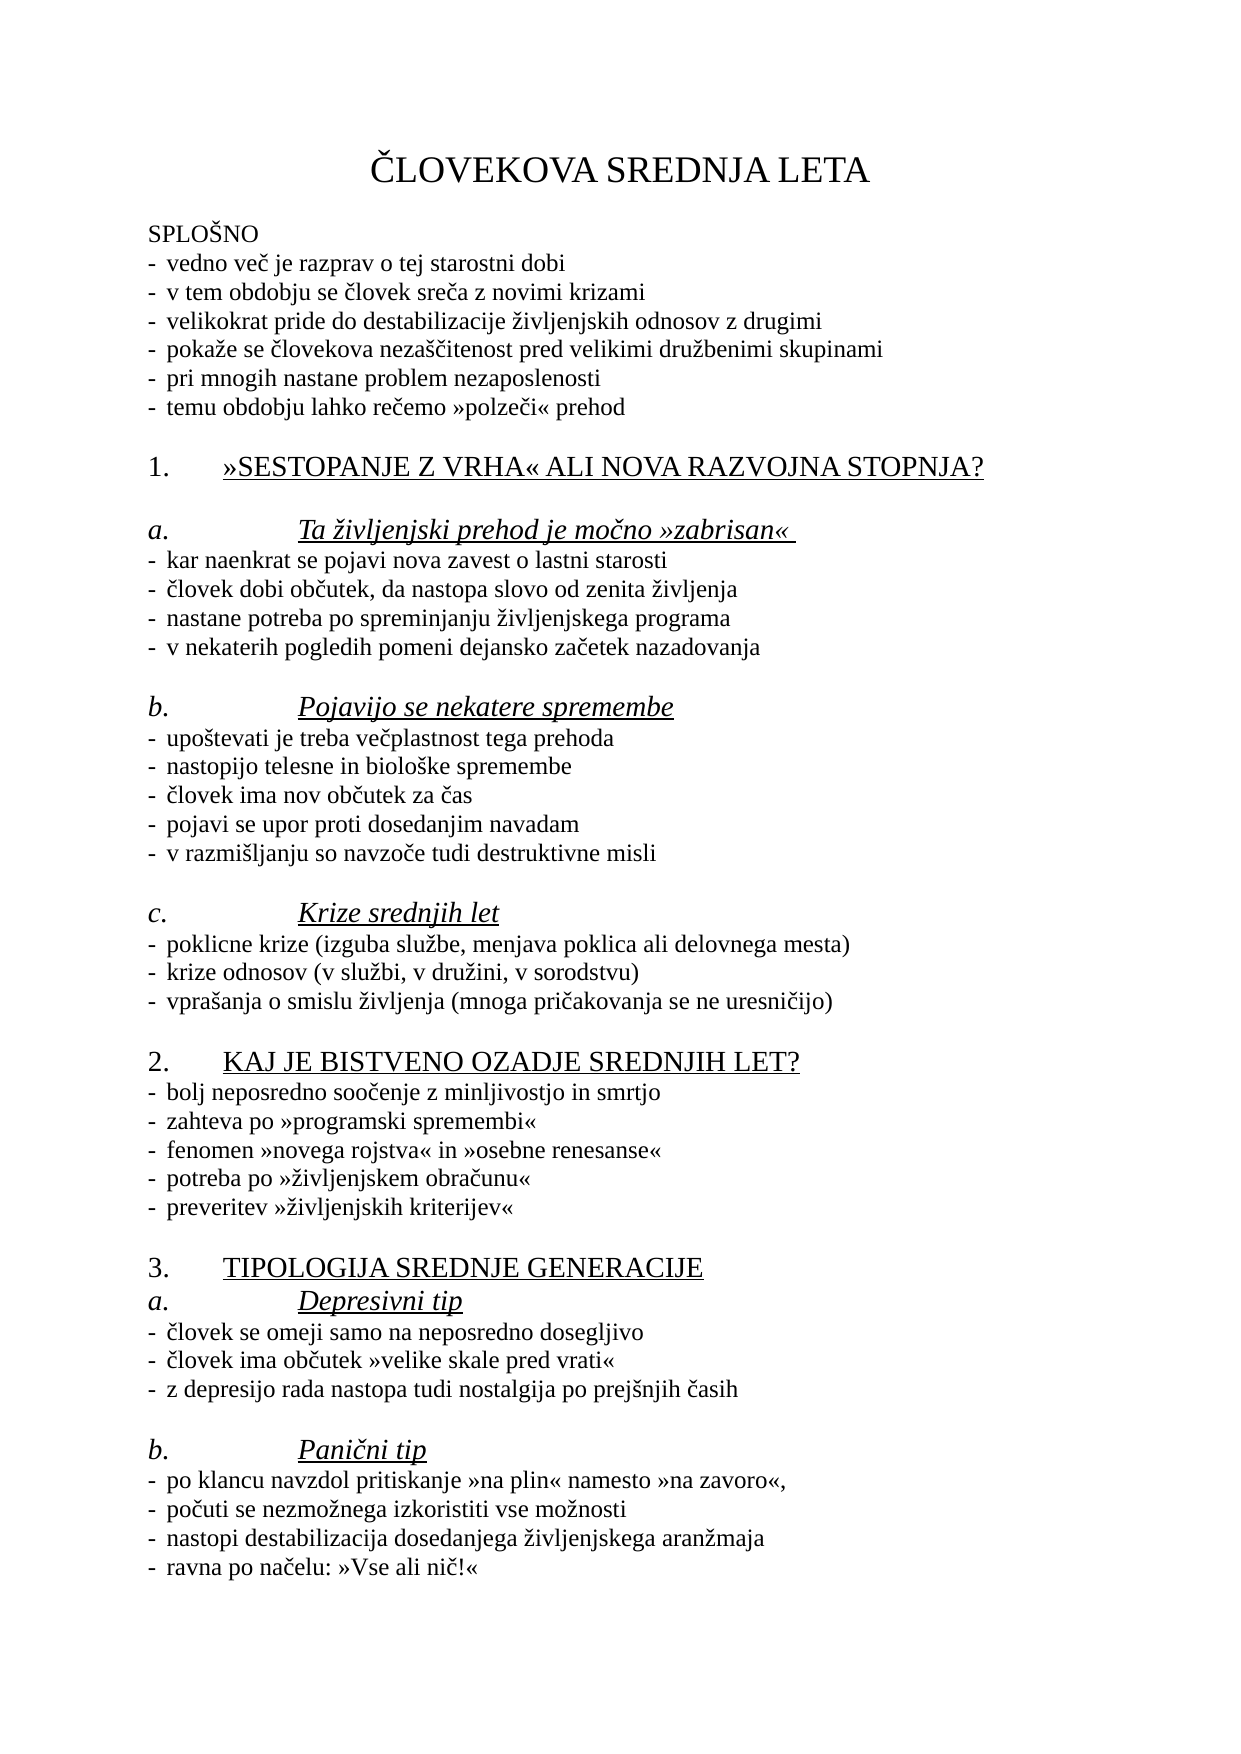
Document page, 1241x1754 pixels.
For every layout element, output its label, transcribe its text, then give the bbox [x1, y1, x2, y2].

text ČLOVEKOVA SREDNJA LETA [148, 148, 1093, 191]
list bolj neposredno soočenje z minljivostjo in smrtjo [148, 1077, 1093, 1106]
list ravna po načelu: »Vse ali nič!« [148, 1552, 1093, 1580]
list kar naenkrat se pojavi nova zavest o lastni starosti [148, 545, 1093, 574]
list po klancu navzdol pritiskanje »na plin« namesto »na zavoro«, [148, 1465, 1093, 1494]
list Panični tip [148, 1432, 1093, 1465]
list pojavi se upor proti dosedanjim navadam [148, 809, 1093, 838]
list »SESTOPANJE Z VRHA« ALI NOVA RAZVOJNA STOPNJA? [148, 449, 1093, 483]
list preveritev »življenjskih kriterijev« [148, 1192, 1093, 1221]
list Depresivni tip [148, 1283, 1093, 1317]
text SPLOŠNO [148, 219, 1093, 248]
list temu obdobju lahko rečemo »polzeči« prehod [148, 392, 1093, 421]
list Ta življenjski prehod je močno »zabrisan« [148, 512, 1093, 545]
list pri mnogih nastane problem nezaposlenosti [148, 363, 1093, 392]
list Pojavijo se nekatere spremembe [148, 689, 1093, 723]
list Krize srednjih let [148, 895, 1093, 929]
list krize odnosov (v službi, v družini, v sorodstvu) [148, 957, 1093, 986]
list v tem obdobju se človek sreča z novimi krizami [148, 277, 1093, 306]
list fenomen »novega rojstva« in »osebne renesanse« [148, 1135, 1093, 1163]
list človek ima občutek »velike skale pred vrati« [148, 1346, 1093, 1374]
list v nekaterih pogledih pomeni dejansko začetek nazadovanja [148, 632, 1093, 660]
list nastopi destabilizacija dosedanjega življenjskega aranžmaja [148, 1523, 1093, 1552]
list zahteva po »programski spremembi« [148, 1106, 1093, 1135]
list človek dobi občutek, da nastopa slovo od zenita življenja [148, 574, 1093, 603]
list vedno več je razprav o tej starostni dobi [148, 248, 1093, 277]
list nastopijo telesne in biološke spremembe [148, 751, 1093, 780]
list človek ima nov občutek za čas [148, 780, 1093, 809]
list TIPOLOGIJA SREDNJE GENERACIJE [148, 1250, 1093, 1283]
list velikokrat pride do destabilizacije življenjskih odnosov z drugimi [148, 306, 1093, 334]
list KAJ JE BISTVENO OZADJE SREDNJIH LET? [148, 1044, 1093, 1077]
list nastane potreba po spreminjanju življenjskega programa [148, 603, 1093, 632]
list z depresijo rada nastopa tudi nostalgija po prejšnjih časih [148, 1374, 1093, 1403]
list pokaže se človekova nezaščitenost pred velikimi družbenimi skupinami [148, 334, 1093, 363]
list upoštevati je treba večplastnost tega prehoda [148, 723, 1093, 751]
list počuti se nezmožnega izkoristiti vse možnosti [148, 1494, 1093, 1523]
list poklicne krize (izguba službe, menjava poklica ali delovnega mesta) [148, 929, 1093, 957]
list človek se omeji samo na neposredno dosegljivo [148, 1317, 1093, 1346]
list v razmišljanju so navzoče tudi destruktivne misli [148, 838, 1093, 866]
list potreba po »življenjskem obračunu« [148, 1163, 1093, 1192]
list vprašanja o smislu življenja (mnoga pričakovanja se ne uresničijo) [148, 986, 1093, 1015]
